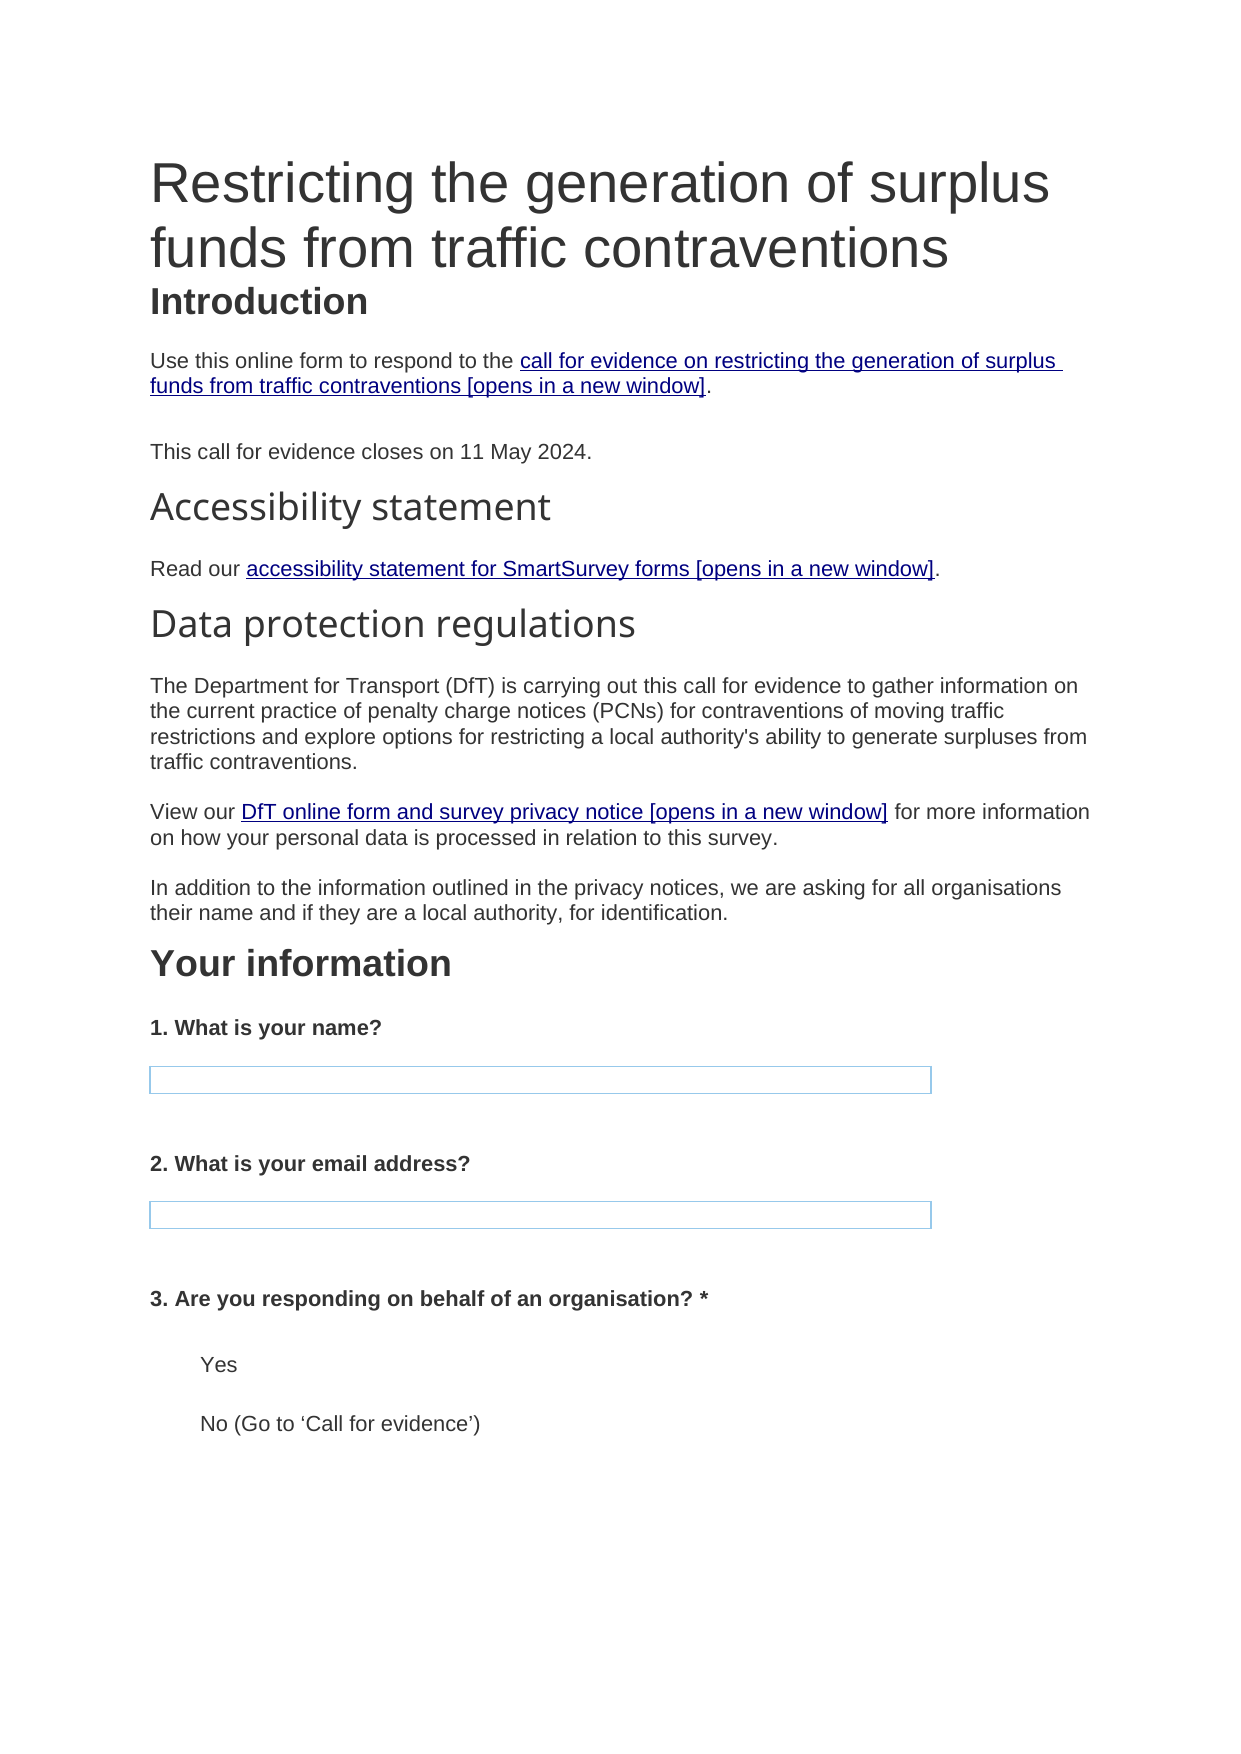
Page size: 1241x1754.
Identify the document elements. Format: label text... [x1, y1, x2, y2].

text Your information [150, 941, 1090, 984]
table_header Yes [200, 1336, 481, 1394]
table_header [151, 1202, 930, 1228]
subtitle 1. What is your name? [150, 1015, 1090, 1040]
table_cell [150, 1394, 200, 1452]
subtitle 2. What is your email address? [150, 1150, 1090, 1176]
text Read our accessibility statement for SmartSurvey forms [opens in a new window]. [150, 531, 1090, 581]
table_cell No (Go to ‘Call for evidence’) [200, 1394, 481, 1452]
table_header [151, 1067, 930, 1092]
text Use this online form to respond to the call for evidence on restricting the generation of surplus funds from traffic contraventions [opens in a new window]. [150, 348, 1090, 398]
text The Department for Transport (DfT) is carrying out this call for evidence to gather information on the current practice of penalty charge notices (PCNs) for contraventions of moving traffic restrictions and explore options for restricting a local authority's ability to generate surpluses from traffic contraventions. View our DfT online form and survey privacy notice [opens in a new window] for more information on how your personal data is processed in relation to this survey. In addition to the information outlined in the privacy notices, we are asking for all organisations their name and if they are a local authority, for identification. [150, 648, 1090, 925]
text This call for evidence closes on 11 May 2024. [150, 414, 1090, 464]
subtitle Accessibility statement [150, 480, 1090, 531]
subtitle 3. Are you responding on behalf of an organisation? * [150, 1286, 1090, 1311]
subtitle Restricting the generation of surplus funds from traffic contraventions [150, 150, 1090, 279]
table_header [150, 1336, 200, 1394]
text Introduction [150, 279, 1090, 322]
subtitle Data protection regulations [150, 597, 1090, 648]
